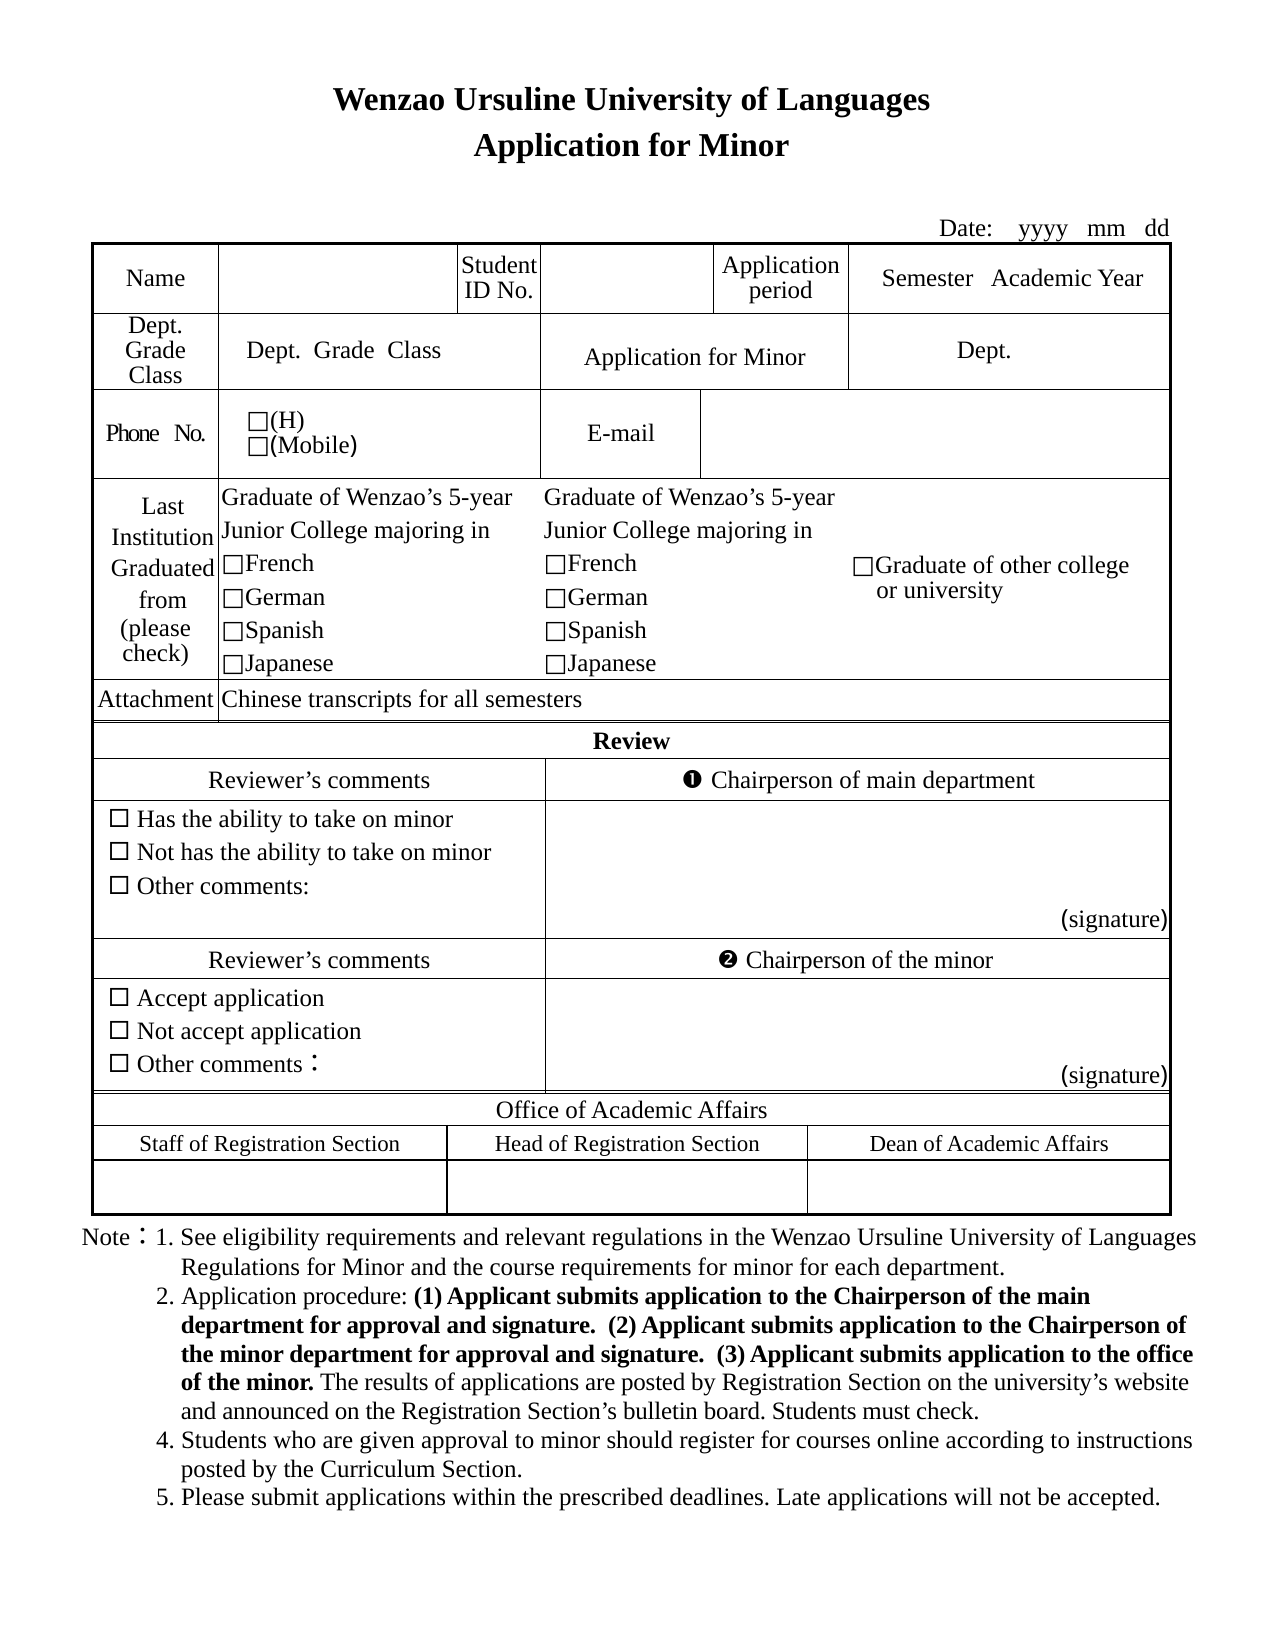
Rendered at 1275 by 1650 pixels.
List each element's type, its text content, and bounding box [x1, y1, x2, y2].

table_cell  Has the ability to take on minor  Not has the ability to take on minor  Other comments: [94, 801, 545, 938]
table_cell Chinese transcripts for all semesters [219, 680, 1169, 719]
text 4. Students who are given approval to minor should register for courses online according to instructions posted by the Curriculum Section. [156, 1425, 1200, 1482]
table_cell Graduate of Wenzao’s 5-year Junior College majoring in □French □German □Spanish □Japanese [541, 479, 848, 678]
table_header [219, 245, 457, 312]
table_cell □(H) □(Mobile) [219, 390, 540, 477]
table_cell [701, 390, 1169, 477]
table_header Name [94, 245, 218, 312]
table_cell  Accept application  Not accept application  Other comments： [94, 979, 545, 1090]
table_cell Reviewer’s comments [94, 939, 545, 978]
table_cell (signature) [546, 801, 1169, 938]
table_cell Review [94, 723, 1169, 758]
table_header [541, 245, 713, 312]
table_cell Last Institution Graduated from (please check) [94, 479, 218, 678]
table_cell  Chairperson of the minor [546, 939, 1169, 978]
table_cell [808, 1161, 1169, 1213]
table_cell Graduate of Wenzao’s 5-year Junior College majoring in □French □German □Spanish □Japanese [219, 479, 541, 678]
table_cell Dean of Academic Affairs [808, 1126, 1169, 1159]
text Note：1. See eligibility requirements and relevant regulations in the Wenzao Ursuline University of Languages Regulations for Minor and the course requirements for minor for each department. [81, 1216, 1200, 1281]
table_cell [94, 1161, 446, 1213]
table_cell [448, 1161, 807, 1213]
table_cell Staff of Registration Section [94, 1126, 446, 1159]
table_cell Reviewer’s comments [94, 759, 545, 800]
table_cell Dept. [849, 314, 1169, 389]
text Date: yyyy mm dd [81, 213, 1169, 242]
table_cell Attachment [94, 680, 218, 719]
table_cell Head of Registration Section [448, 1126, 807, 1159]
table_cell Phone No. [94, 390, 218, 477]
text Application for Minor [81, 120, 1181, 166]
table_cell E-mail [541, 390, 700, 477]
table_cell (signature) [546, 979, 1169, 1090]
table_cell Office of Academic Affairs [94, 1094, 1169, 1125]
text Wenzao Ursuline University of Languages [81, 74, 1181, 120]
text 2. Application procedure: (1) Applicant submits application to the Chairperson of the main department for approval and signature. (2) Applicant submits application to the Chairperson of the minor department for approval and signature. (3) Applicant submits application to the office of the minor. The results of applications are posted by Registration Section on the university’s website and announced on the Registration Section’s bulletin board. Students must check. [156, 1281, 1200, 1425]
table_cell Application for Minor [541, 314, 848, 389]
table_header Student ID No. [458, 245, 540, 312]
table_cell □Graduate of other college or university [848, 479, 1169, 678]
table_cell  Chairperson of main department [546, 759, 1169, 800]
table_cell Dept. Grade Class [219, 314, 540, 389]
text 5. Please submit applications within the prescribed deadlines. Late applications will not be accepted. [156, 1482, 1200, 1511]
table_header Semester Academic Year [849, 245, 1169, 312]
table_header Application period [714, 245, 848, 312]
table_cell Dept. Grade Class [94, 314, 218, 389]
